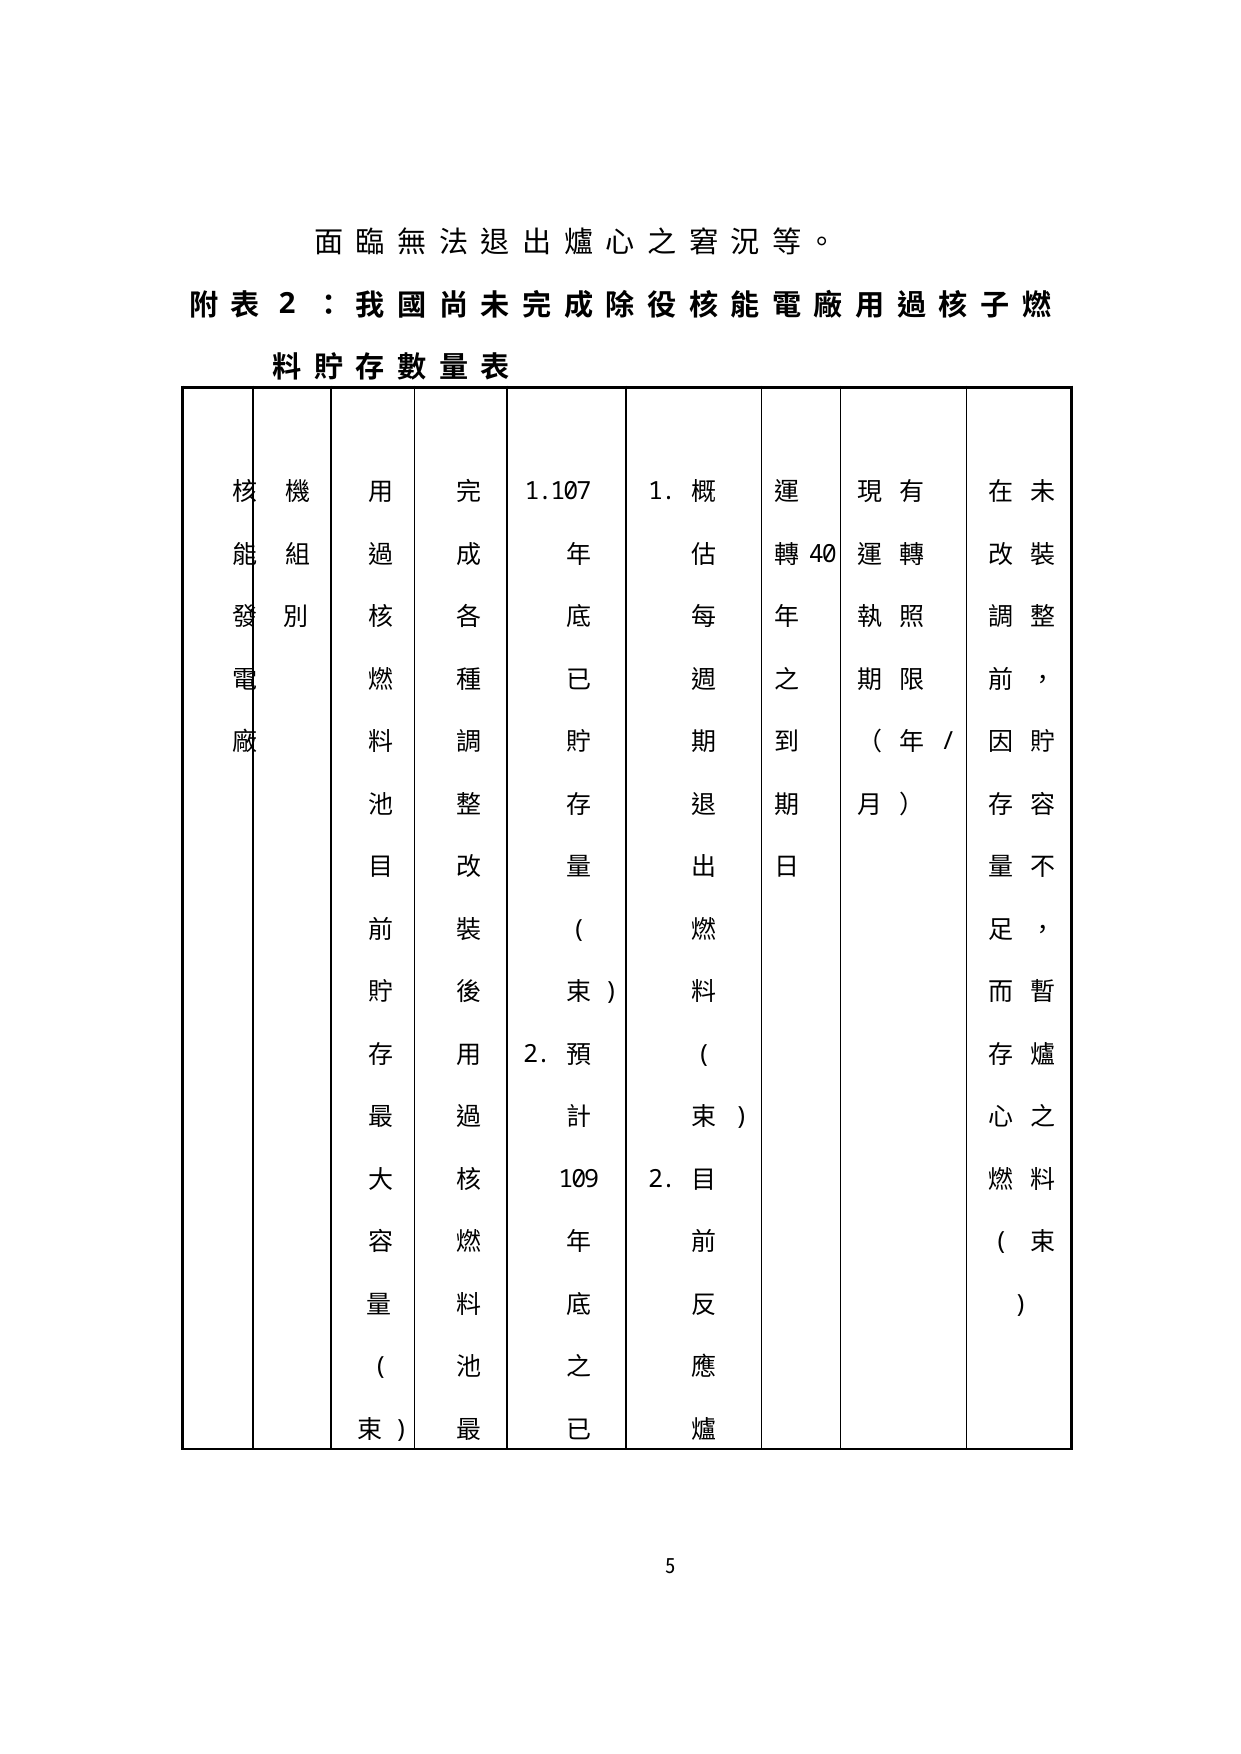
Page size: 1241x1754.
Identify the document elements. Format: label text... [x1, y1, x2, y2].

table_header 現有運轉執照期限（年/月） [841, 389, 966, 1448]
table_header 機組別 [254, 389, 330, 1448]
table_header 用過核燃料池目前貯存最大容量(束) [332, 389, 414, 1448]
text 面臨無法退出爐心之窘況等。 [271, 198, 1058, 261]
text 附表2：我國尚未完成除役核能電廠用過核子燃料貯存數量表 [178, 261, 1058, 386]
table_header 運轉40年之到期日 [762, 389, 840, 1448]
table_header 1.107年底已貯存量(束) 2.預計109年底之已 [508, 389, 625, 1448]
table_header 完成各種調整改裝後用過核燃料池最 [415, 389, 506, 1448]
table_header 1.概估每週期退出燃料(束) 2.目前反應爐 [627, 389, 761, 1448]
table_header 核能發電廠 [184, 389, 252, 1448]
table_header 在未改裝調整前，因貯存容量不足，而暫存爐心之燃料(束) [967, 389, 1070, 1448]
